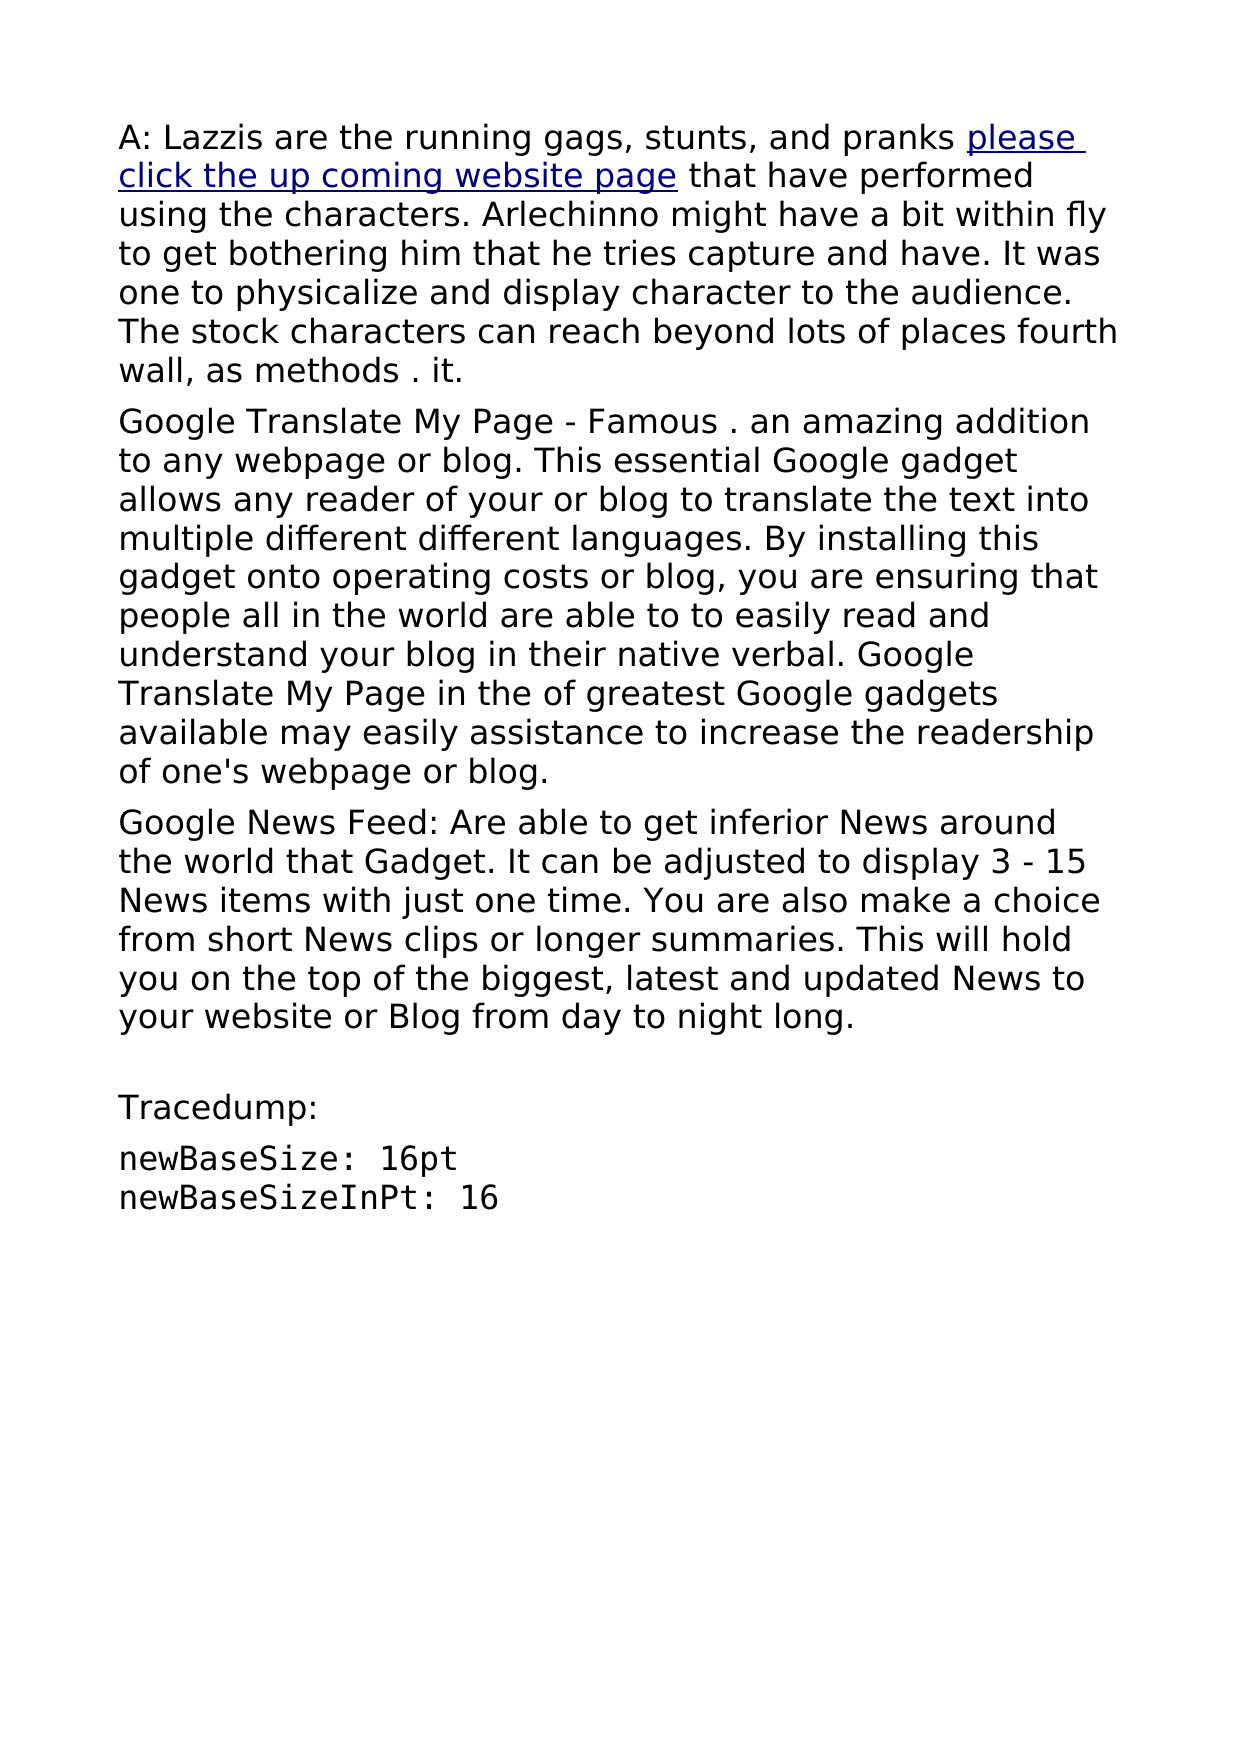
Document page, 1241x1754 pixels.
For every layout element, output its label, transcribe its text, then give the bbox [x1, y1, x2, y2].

text A: Lazzis are the running gags, stunts, and pranks please click the up coming website page that have performed using the characters. Arlechinno might have a bit within fly to get bothering him that he tries capture and have. It was one to physicalize and display character to the audience. The stock characters can reach beyond lots of places fourth wall, as methods . it. [118, 118, 1122, 390]
text Google Translate My Page - Famous . an amazing addition to any webpage or blog. This essential Google gadget allows any reader of your or blog to translate the text into multiple different different languages. By installing this gadget onto operating costs or blog, you are ensuring that people all in the world are able to to easily read and understand your blog in their native verbal. Google Translate My Page in the of greatest Google gadgets available may easily assistance to increase the readership of one's webpage or blog. [118, 403, 1122, 791]
text newBaseSize: 16pt newBaseSizeInPt: 16 [118, 1139, 1122, 1217]
text Google News Feed: Are able to get inferior News around the world that Gadget. It can be adjusted to display 3 - 15 News items with just one time. You are also make a choice from short News clips or longer summaries. This will hold you on the top of the biggest, latest and updated News to your website or Blog from day to night long. [118, 804, 1122, 1037]
text Tracedump: [118, 1049, 1122, 1127]
